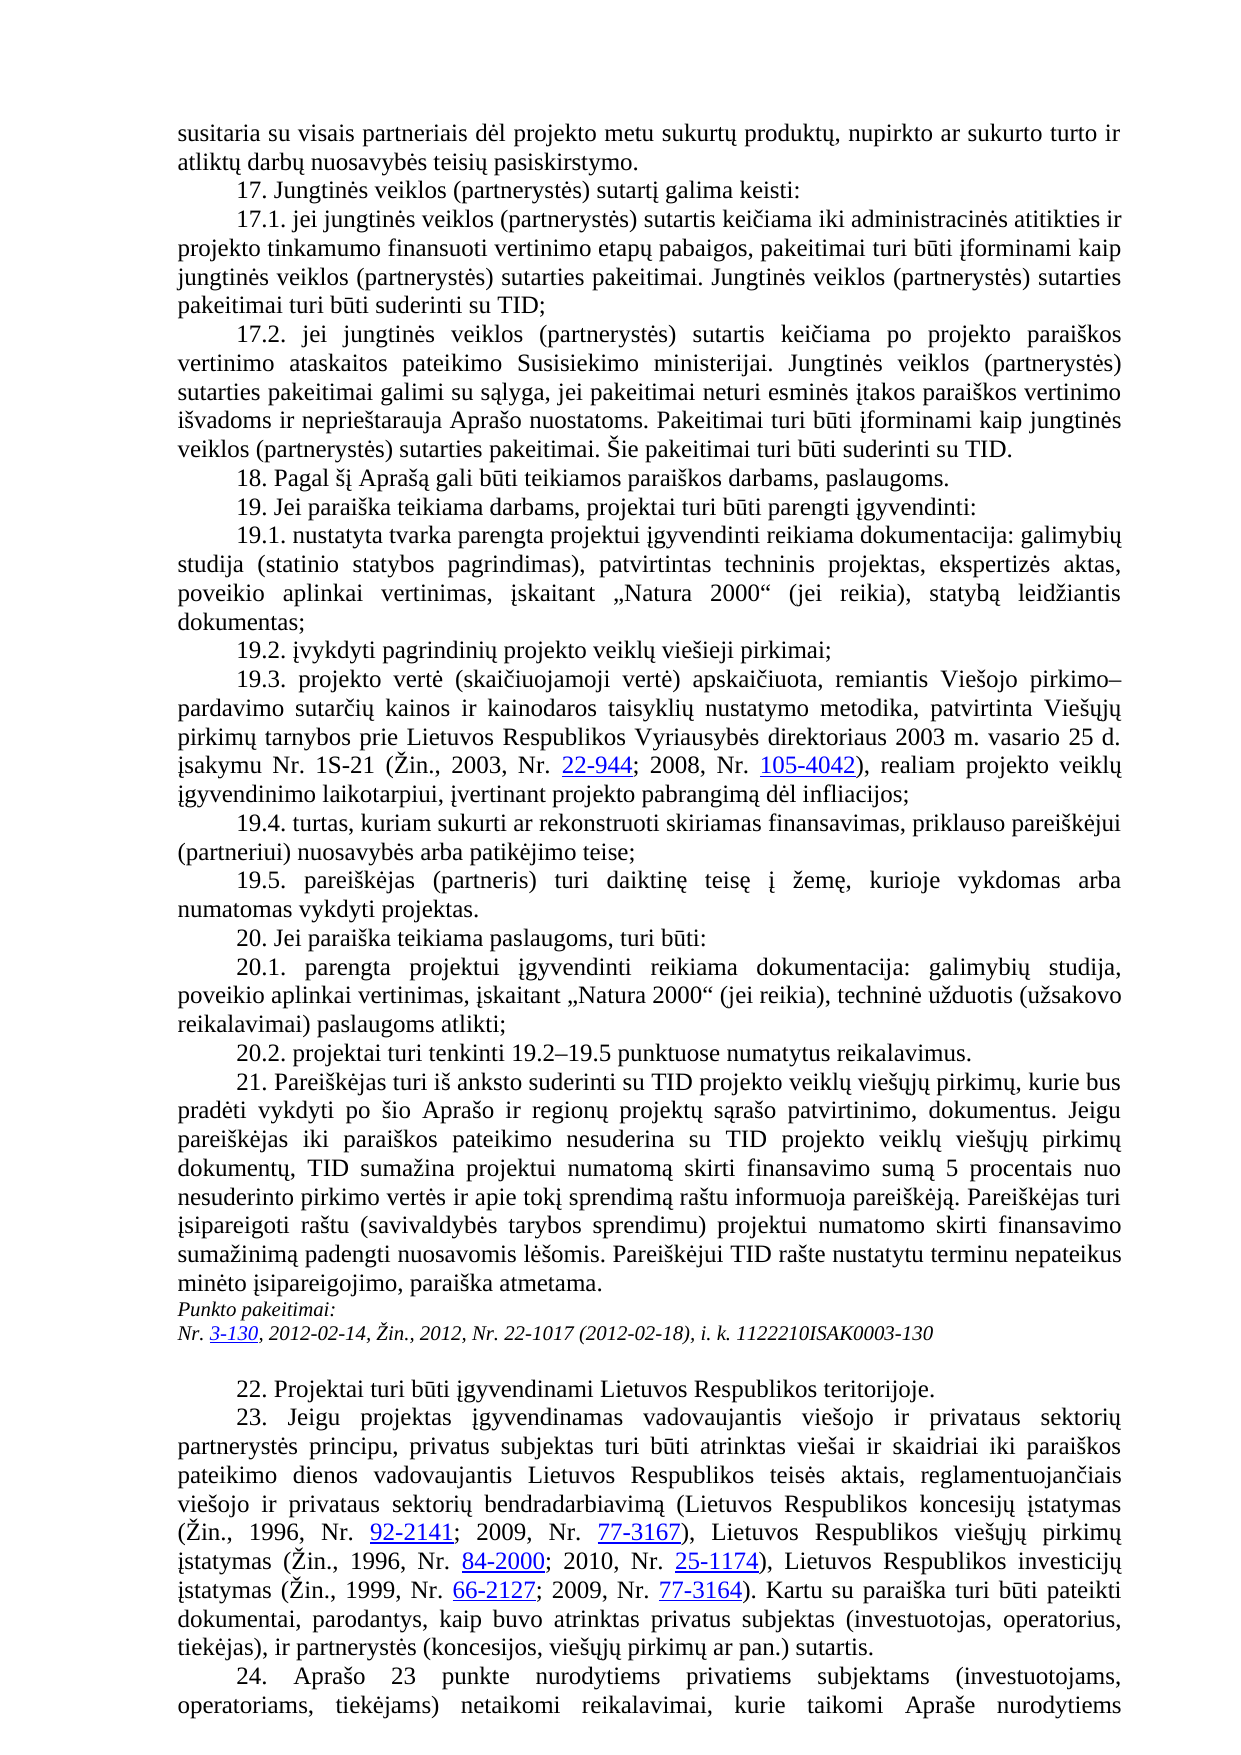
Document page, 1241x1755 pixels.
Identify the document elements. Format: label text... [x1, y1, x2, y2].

text Punkto pakeitimai: [177, 1297, 1122, 1321]
text 17.1. jei jungtinės veiklos (partnerystės) sutartis keičiama iki administracinės atitikties ir projekto tinkamumo finansuoti vertinimo etapų pabaigos, pakeitimai turi būti įforminami kaip jungtinės veiklos (partnerystės) sutarties pakeitimai. Jungtinės veiklos (partnerystės) sutarties pakeitimai turi būti suderinti su TID; [177, 204, 1122, 319]
text 19.3. projekto vertė (skaičiuojamoji vertė) apskaičiuota, remiantis Viešojo pirkimo–pardavimo sutarčių kainos ir kainodaros taisyklių nustatymo metodika, patvirtinta Viešųjų pirkimų tarnybos prie Lietuvos Respublikos Vyriausybės direktoriaus 2003 m. vasario 25 d. įsakymu Nr. 1S-21 (Žin., 2003, Nr. 22-944; 2008, Nr. 105-4042), realiam projekto veiklų įgyvendinimo laikotarpiui, įvertinant projekto pabrangimą dėl infliacijos; [177, 664, 1122, 808]
text 18. Pagal šį Aprašą gali būti teikiamos paraiškos darbams, paslaugoms. [177, 463, 1122, 492]
text 17. Jungtinės veiklos (partnerystės) sutartį galima keisti: [177, 176, 1122, 204]
text Nr. 3-130, 2012-02-14, Žin., 2012, Nr. 22-1017 (2012-02-18), i. k. 1122210ISAK0003-130 [177, 1321, 1122, 1345]
text 20.1. parengta projektui įgyvendinti reikiama dokumentacija: galimybių studija, poveikio aplinkai vertinimas, įskaitant „Natura 2000“ (jei reikia), techninė užduotis (užsakovo reikalavimai) paslaugoms atlikti; [177, 952, 1122, 1038]
text 19.4. turtas, kuriam sukurti ar rekonstruoti skiriamas finansavimas, priklauso pareiškėjui (partneriui) nuosavybės arba patikėjimo teise; [177, 808, 1122, 866]
text 23. Jeigu projektas įgyvendinamas vadovaujantis viešojo ir privataus sektorių partnerystės principu, privatus subjektas turi būti atrinktas viešai ir skaidriai iki paraiškos pateikimo dienos vadovaujantis Lietuvos Respublikos teisės aktais, reglamentuojančiais viešojo ir privataus sektorių bendradarbiavimą (Lietuvos Respublikos koncesijų įstatymas (Žin., 1996, Nr. 92-2141; 2009, Nr. 77-3167), Lietuvos Respublikos viešųjų pirkimų įstatymas (Žin., 1996, Nr. 84-2000; 2010, Nr. 25-1174), Lietuvos Respublikos investicijų įstatymas (Žin., 1999, Nr. 66-2127; 2009, Nr. 77-3164). Kartu su paraiška turi būti pateikti dokumentai, parodantys, kaip buvo atrinktas privatus subjektas (investuotojas, operatorius, tiekėjas), ir partnerystės (koncesijos, viešųjų pirkimų ar pan.) sutartis. [177, 1402, 1122, 1661]
text 22. Projektai turi būti įgyvendinami Lietuvos Respublikos teritorijoje. [177, 1374, 1122, 1402]
text susitaria su visais partneriais dėl projekto metu sukurtų produktų, nupirkto ar sukurto turto ir atliktų darbų nuosavybės teisių pasiskirstymo. [177, 118, 1122, 176]
text 19.2. įvykdyti pagrindinių projekto veiklų viešieji pirkimai; [177, 636, 1122, 664]
text 19. Jei paraiška teikiama darbams, projektai turi būti parengti įgyvendinti: [177, 492, 1122, 521]
text 19.1. nustatyta tvarka parengta projektui įgyvendinti reikiama dokumentacija: galimybių studija (statinio statybos pagrindimas), patvirtintas techninis projektas, ekspertizės aktas, poveikio aplinkai vertinimas, įskaitant „Natura 2000“ (jei reikia), statybą leidžiantis dokumentas; [177, 521, 1122, 636]
text 19.5. pareiškėjas (partneris) turi daiktinę teisę į žemę, kurioje vykdomas arba numatomas vykdyti projektas. [177, 866, 1122, 923]
text 20. Jei paraiška teikiama paslaugoms, turi būti: [177, 923, 1122, 952]
text 20.2. projektai turi tenkinti 19.2–19.5 punktuose numatytus reikalavimus. [177, 1038, 1122, 1067]
text 17.2. jei jungtinės veiklos (partnerystės) sutartis keičiama po projekto paraiškos vertinimo ataskaitos pateikimo Susisiekimo ministerijai. Jungtinės veiklos (partnerystės) sutarties pakeitimai galimi su sąlyga, jei pakeitimai neturi esminės įtakos paraiškos vertinimo išvadoms ir neprieštarauja Aprašo nuostatoms. Pakeitimai turi būti įforminami kaip jungtinės veiklos (partnerystės) sutarties pakeitimai. Šie pakeitimai turi būti suderinti su TID. [177, 319, 1122, 463]
text 24. Aprašo 23 punkte nurodytiems privatiems subjektams (investuotojams, operatoriams, tiekėjams) netaikomi reikalavimai, kurie taikomi Apraše nurodytiems [177, 1661, 1122, 1719]
text 21. Pareiškėjas turi iš anksto suderinti su TID projekto veiklų viešųjų pirkimų, kurie bus pradėti vykdyti po šio Aprašo ir regionų projektų sąrašo patvirtinimo, dokumentus. Jeigu pareiškėjas iki paraiškos pateikimo nesuderina su TID projekto veiklų viešųjų pirkimų dokumentų, TID sumažina projektui numatomą skirti finansavimo sumą 5 procentais nuo nesuderinto pirkimo vertės ir apie tokį sprendimą raštu informuoja pareiškėją. Pareiškėjas turi įsipareigoti raštu (savivaldybės tarybos sprendimu) projektui numatomo skirti finansavimo sumažinimą padengti nuosavomis lėšomis. Pareiškėjui TID rašte nustatytu terminu nepateikus minėto įsipareigojimo, paraiška atmetama. [177, 1067, 1122, 1297]
